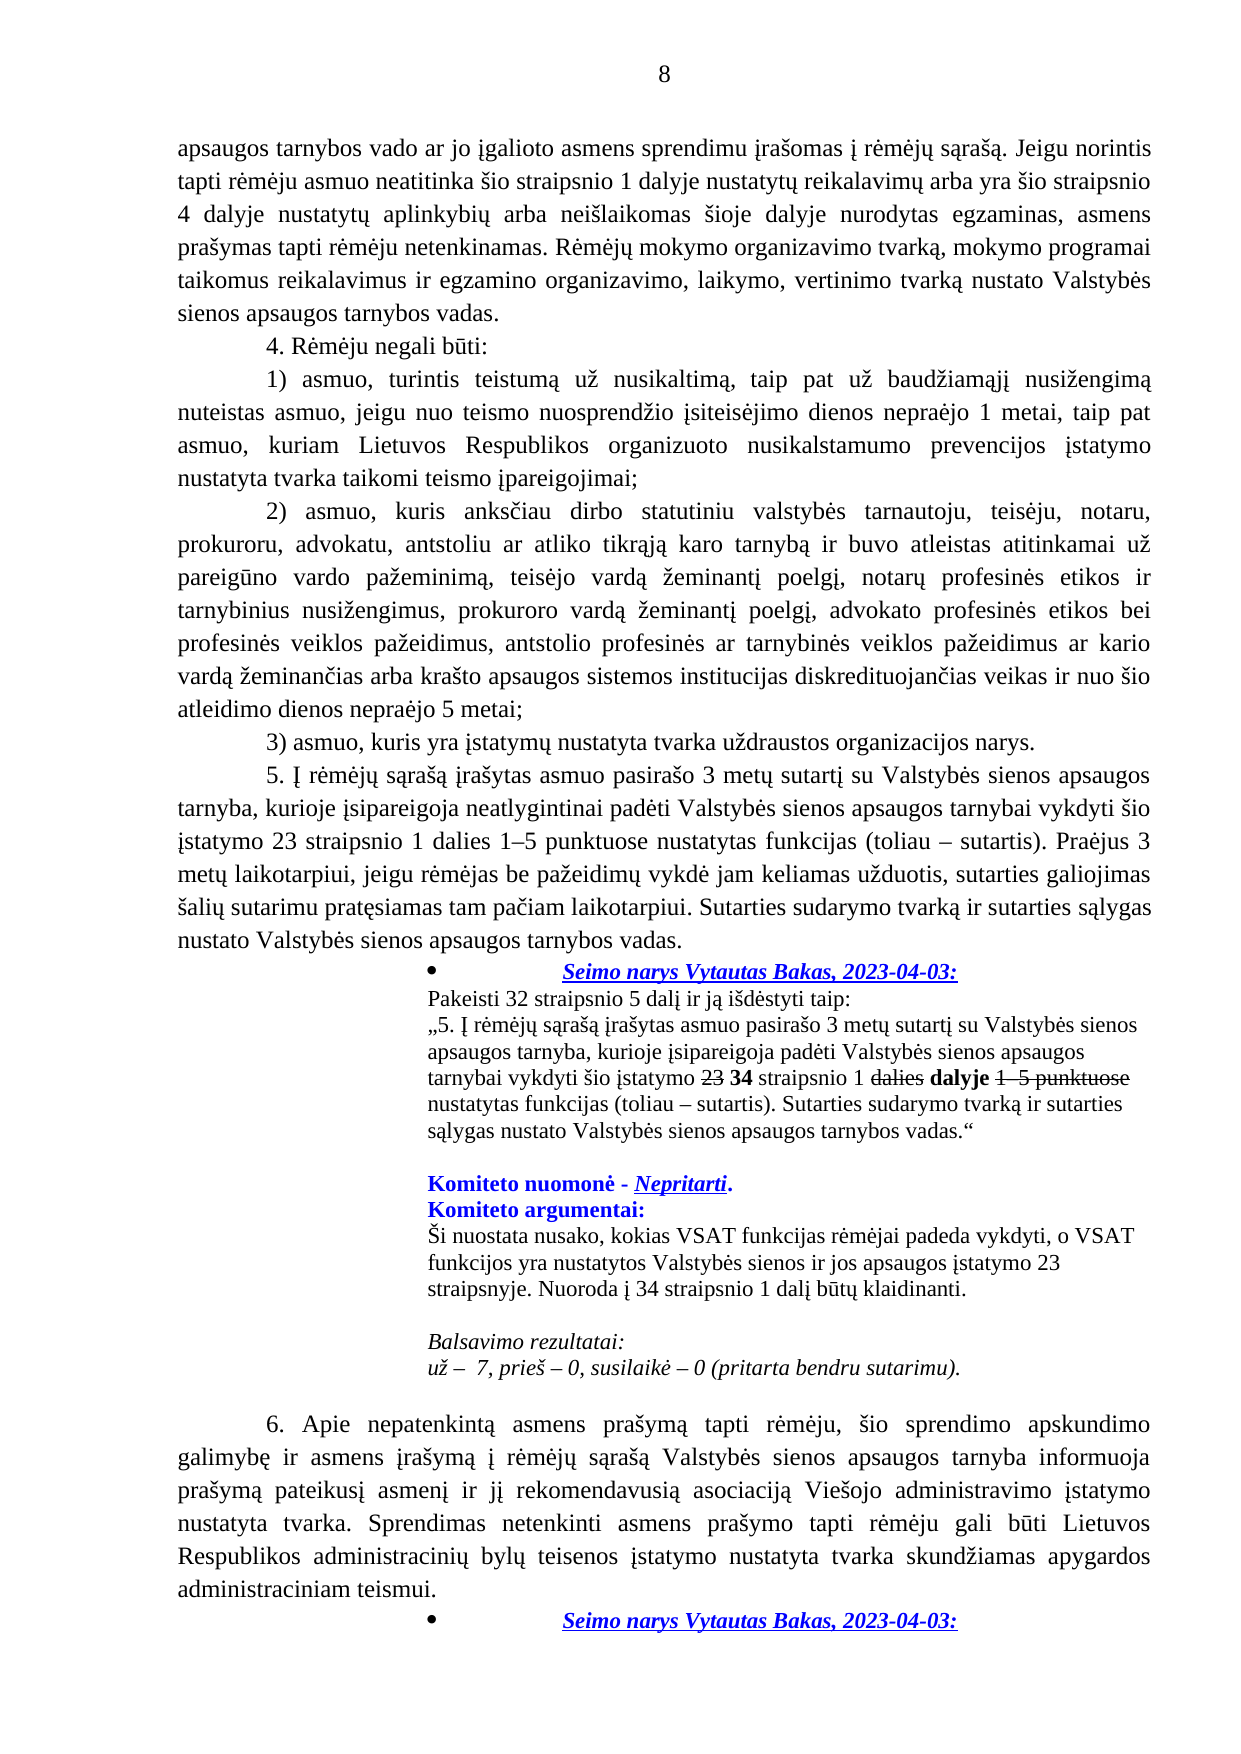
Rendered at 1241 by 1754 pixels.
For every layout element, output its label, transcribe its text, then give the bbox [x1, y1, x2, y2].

text Komiteto argumentai: [427, 1196, 1152, 1222]
text Pakeisti 32 straipsnio 5 dalį ir ją išdėstyti taip: [427, 985, 1152, 1011]
text 6. Apie nepatenkintą asmens prašymą tapti rėmėju, šio sprendimo apskundimo galimybę ir asmens įrašymą į rėmėjų sąrašą Valstybės sienos apsaugos tarnyba informuoja prašymą pateikusį asmenį ir jį rekomendavusią asociaciją Viešojo administravimo įstatymo nustatyta tvarka. Sprendimas netenkinti asmens prašymo tapti rėmėju gali būti Lietuvos Respublikos administracinių bylų teisenos įstatymo nustatyta tvarka skundžiamas apygardos administraciniam teismui. [177, 1409, 1152, 1603]
text už – 7, prieš – 0, susilaikė – 0 (pritarta bendru sutarimu). [427, 1354, 1152, 1380]
text Balsavimo rezultatai: [427, 1328, 1152, 1354]
text 1) asmuo, turintis teistumą už nusikaltimą, taip pat už baudžiamąjį nusižengimą nuteistas asmuo, jeigu nuo teismo nuosprendžio įsiteisėjimo dienos nepraėjo 1 metai, taip pat asmuo, kuriam Lietuvos Respublikos organizuoto nusikalstamumo prevencijos įstatymo nustatyta tvarka taikomi teismo įpareigojimai; [177, 364, 1152, 492]
text apsaugos tarnybos vado ar jo įgalioto asmens sprendimu įrašomas į rėmėjų sąrašą. Jeigu norintis tapti rėmėju asmuo neatitinka šio straipsnio 1 dalyje nustatytų reikalavimų arba yra šio straipsnio 4 dalyje nustatytų aplinkybių arba neišlaikomas šioje dalyje nurodytas egzaminas, asmens prašymas tapti rėmėju netenkinamas. Rėmėjų mokymo organizavimo tvarką, mokymo programai taikomus reikalavimus ir egzamino organizavimo, laikymo, vertinimo tvarką nustato Valstybės sienos apsaugos tarnybos vadas. [177, 133, 1152, 327]
text Ši nuostata nusako, kokias VSAT funkcijas rėmėjai padeda vykdyti, o VSAT funkcijos yra nustatytos Valstybės sienos ir jos apsaugos įstatymo 23 straipsnyje. Nuoroda į 34 straipsnio 1 dalį būtų klaidinanti. [427, 1222, 1152, 1301]
text 3) asmuo, kuris yra įstatymų nustatyta tvarka uždraustos organizacijos narys. [177, 727, 1152, 756]
list Seimo narys Vytautas Bakas, 2023-04-03: [427, 958, 1152, 985]
text 5. Į rėmėjų sąrašą įrašytas asmuo pasirašo 3 metų sutartį su Valstybės sienos apsaugos tarnyba, kurioje įsipareigoja neatlygintinai padėti Valstybės sienos apsaugos tarnybai vykdyti šio įstatymo 23 straipsnio 1 dalies 1–5 punktuose nustatytas funkcijas (toliau – sutartis). Praėjus 3 metų laikotarpiui, jeigu rėmėjas be pažeidimų vykdė jam keliamas užduotis, sutarties galiojimas šalių sutarimu pratęsiamas tam pačiam laikotarpiui. Sutarties sudarymo tvarką ir sutarties sąlygas nustato Valstybės sienos apsaugos tarnybos vadas. [177, 760, 1152, 954]
text Komiteto nuomonė - Nepritarti. [427, 1169, 1152, 1196]
text 2) asmuo, kuris anksčiau dirbo statutiniu valstybės tarnautoju, teisėju, notaru, prokuroru, advokatu, antstoliu ar atliko tikrąją karo tarnybą ir buvo atleistas atitinkamai už pareigūno vardo pažeminimą, teisėjo vardą žeminantį poelgį, notarų profesinės etikos ir tarnybinius nusižengimus, prokuroro vardą žeminantį poelgį, advokato profesinės etikos bei profesinės veiklos pažeidimus, antstolio profesinės ar tarnybinės veiklos pažeidimus ar kario vardą žeminančias arba krašto apsaugos sistemos institucijas diskredituojančias veikas ir nuo šio atleidimo dienos nepraėjo 5 metai; [177, 496, 1152, 723]
list Seimo narys Vytautas Bakas, 2023-04-03: [427, 1607, 1152, 1634]
text 4. Rėmėju negali būti: [177, 331, 1152, 360]
text „5. Į rėmėjų sąrašą įrašytas asmuo pasirašo 3 metų sutartį su Valstybės sienos apsaugos tarnyba, kurioje įsipareigoja padėti Valstybės sienos apsaugos tarnybai vykdyti šio įstatymo 23 34 straipsnio 1 dalies dalyje 1–5 punktuose nustatytas funkcijas (toliau – sutartis). Sutarties sudarymo tvarką ir sutarties sąlygas nustato Valstybės sienos apsaugos tarnybos vadas.“ [427, 1011, 1152, 1143]
